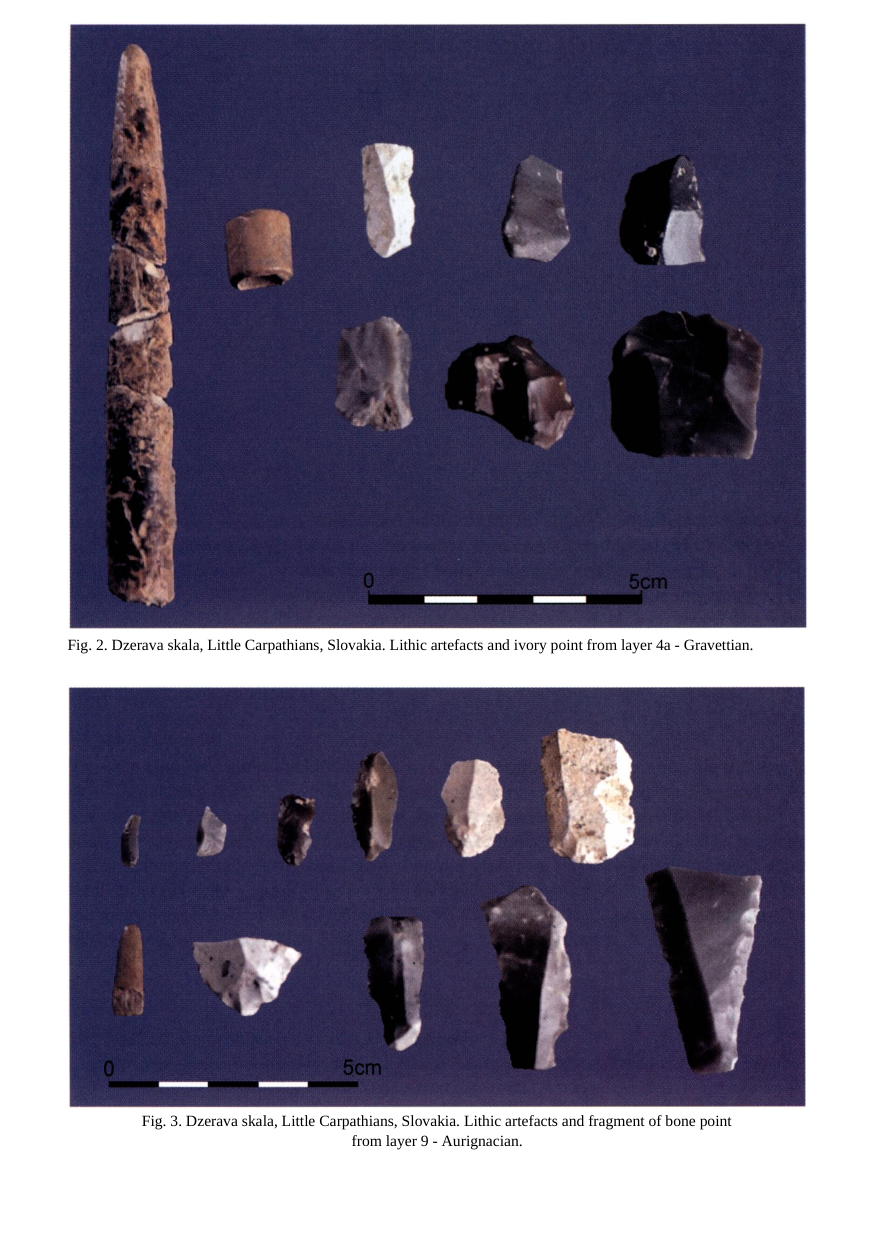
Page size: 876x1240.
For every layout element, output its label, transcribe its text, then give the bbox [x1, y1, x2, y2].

text Fig. 2. Dzerava skala, Little Carpathians, Slovakia. Lithic artefacts and ivory point from layer 4a - Gravettian. [67, 636, 805, 654]
picture [68, 22, 808, 630]
picture [67, 685, 807, 1109]
text Fig. 3. Dzerava skala, Little Carpathians, Slovakia. Lithic artefacts and fragment of bone point from layer 9 - Aurignacian. [120, 1112, 754, 1149]
